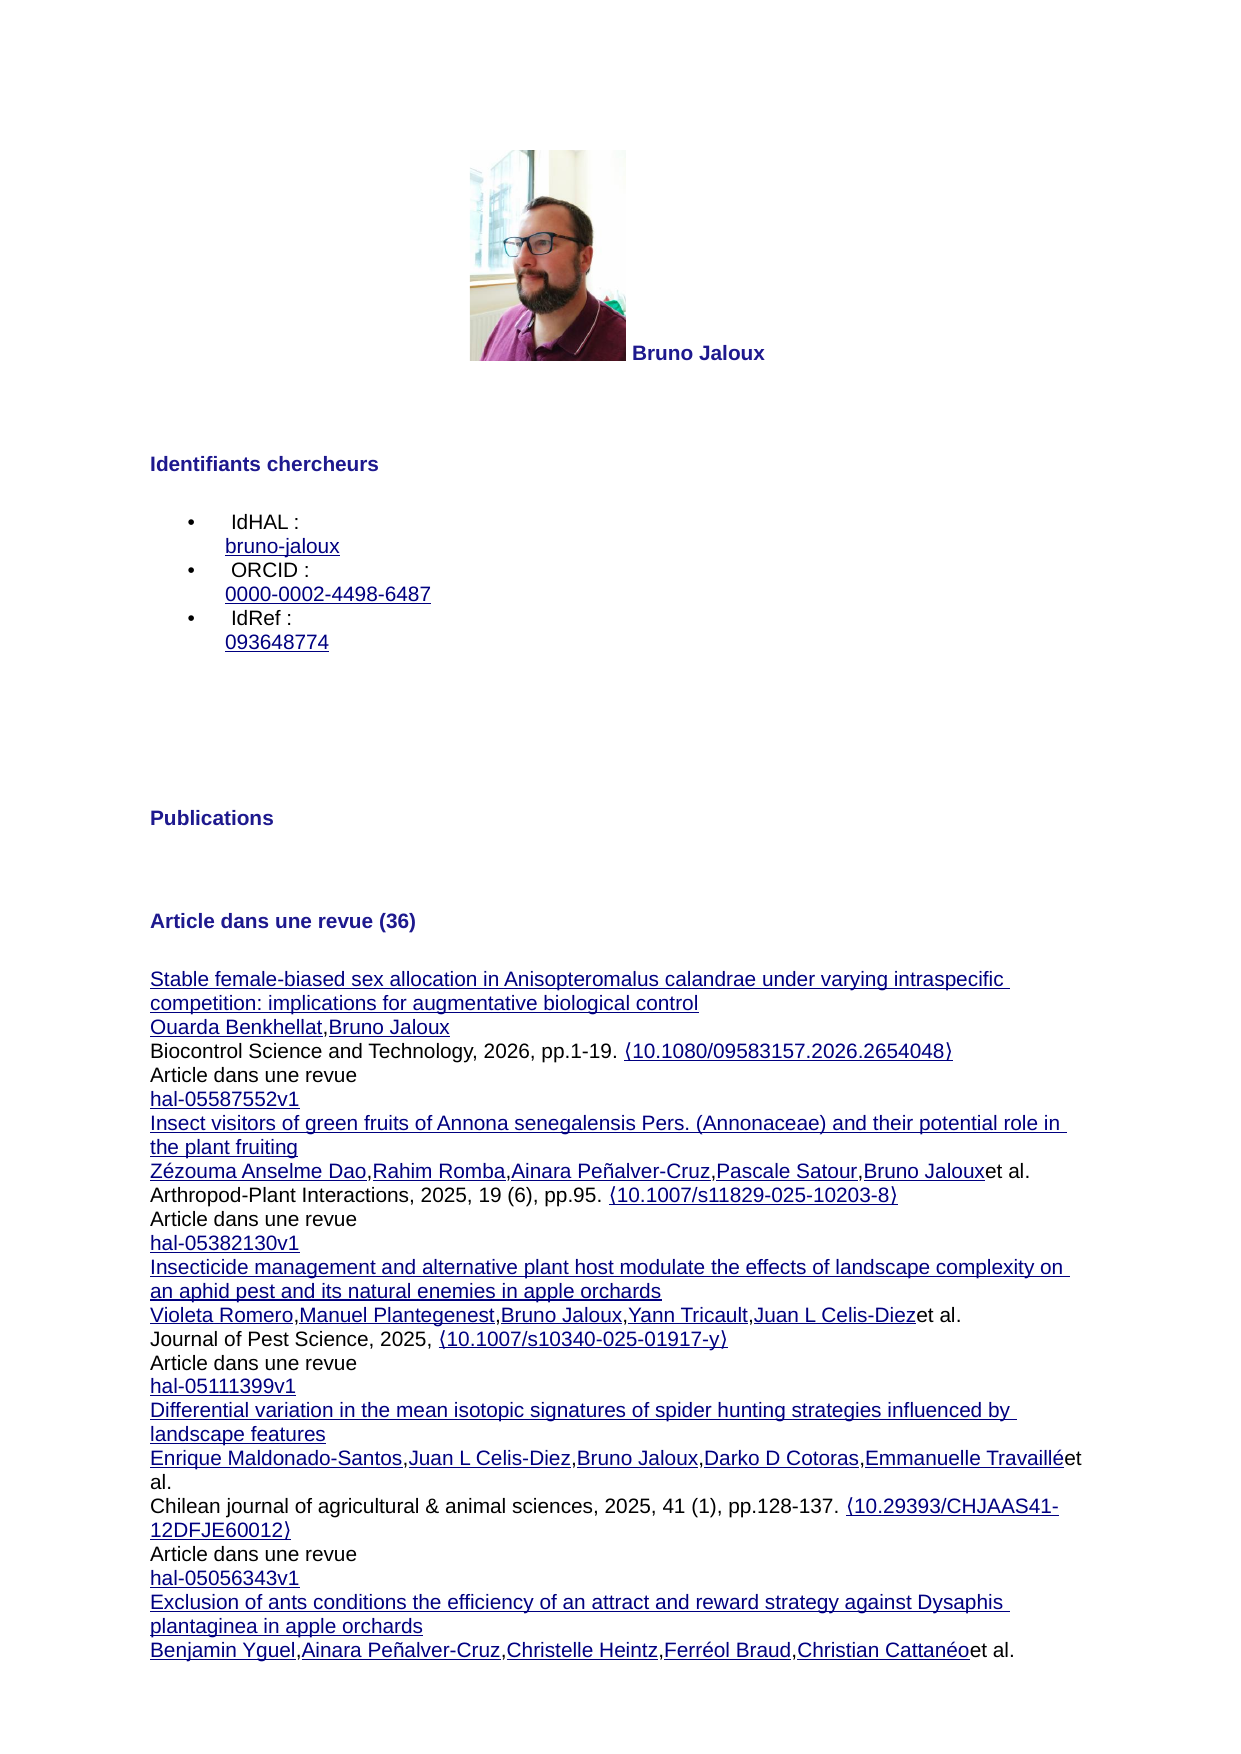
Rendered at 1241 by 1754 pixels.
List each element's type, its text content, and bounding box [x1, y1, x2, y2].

list ORCID : [187, 558, 1090, 582]
table_cell Insect visitors of green fruits of Annona senegalensis Pers. (Annonaceae) and their potential role in the plant fruiting Zézouma Anselme Dao,Rahim Romba,Ainara Peñalver-Cruz,Pascale Satour,Bruno Jalouxet al. Arthropod-Plant Interactions, 2025, 19 (6), pp.95. ⟨10.1007/s11829-025-10203-8⟩ Article dans une revue hal-05382130v1 [150, 1111, 1090, 1254]
list IdHAL : [187, 510, 1090, 534]
table_cell Differential variation in the mean isotopic signatures of spider hunting strategies influenced by landscape features Enrique Maldonado-Santos,Juan L Celis-Diez,Bruno Jaloux,Darko D Cotoras,Emmanuelle Travailléet al. Chilean journal of agricultural & animal sciences, 2025, 41 (1), pp.128-137. ⟨10.29393/CHJAAS41-12DFJE60012⟩ Article dans une revue hal-05056343v1 [150, 1398, 1090, 1590]
table_header Stable female-biased sex allocation in Anisopteromalus calandrae under varying intraspecific competition: implications for augmentative biological control Ouarda Benkhellat,Bruno Jaloux Biocontrol Science and Technology, 2026, pp.1-19. ⟨10.1080/09583157.2026.2654048⟩ Article dans une revue hal-05587552v1 [150, 967, 1090, 1111]
list bruno-jaloux [187, 534, 1090, 558]
subtitle Publications [150, 806, 1090, 829]
subtitle Article dans une revue (36) [150, 909, 1090, 933]
list IdRef : [187, 606, 1090, 629]
table_cell Insecticide management and alternative plant host modulate the effects of landscape complexity on an aphid pest and its natural enemies in apple orchards Violeta Romero,Manuel Plantegenest,Bruno Jaloux,Yann Tricault,Juan L Celis-Diezet al. Journal of Pest Science, 2025, ⟨10.1007/s10340-025-01917-y⟩ Article dans une revue hal-05111399v1 [150, 1255, 1090, 1398]
list 093648774 [187, 629, 1090, 653]
subtitle Bruno Jaloux [150, 150, 1090, 365]
list 0000-0002-4498-6487 [187, 582, 1090, 606]
table_cell Exclusion of ants conditions the efficiency of an attract and reward strategy against Dysaphis plantaginea in apple orchards Benjamin Yguel,Ainara Peñalver-Cruz,Christelle Heintz,Ferréol Braud,Christian Cattanéoet al. [150, 1590, 1090, 1662]
picture [469, 150, 626, 361]
subtitle Identifiants chercheurs [150, 451, 1090, 475]
